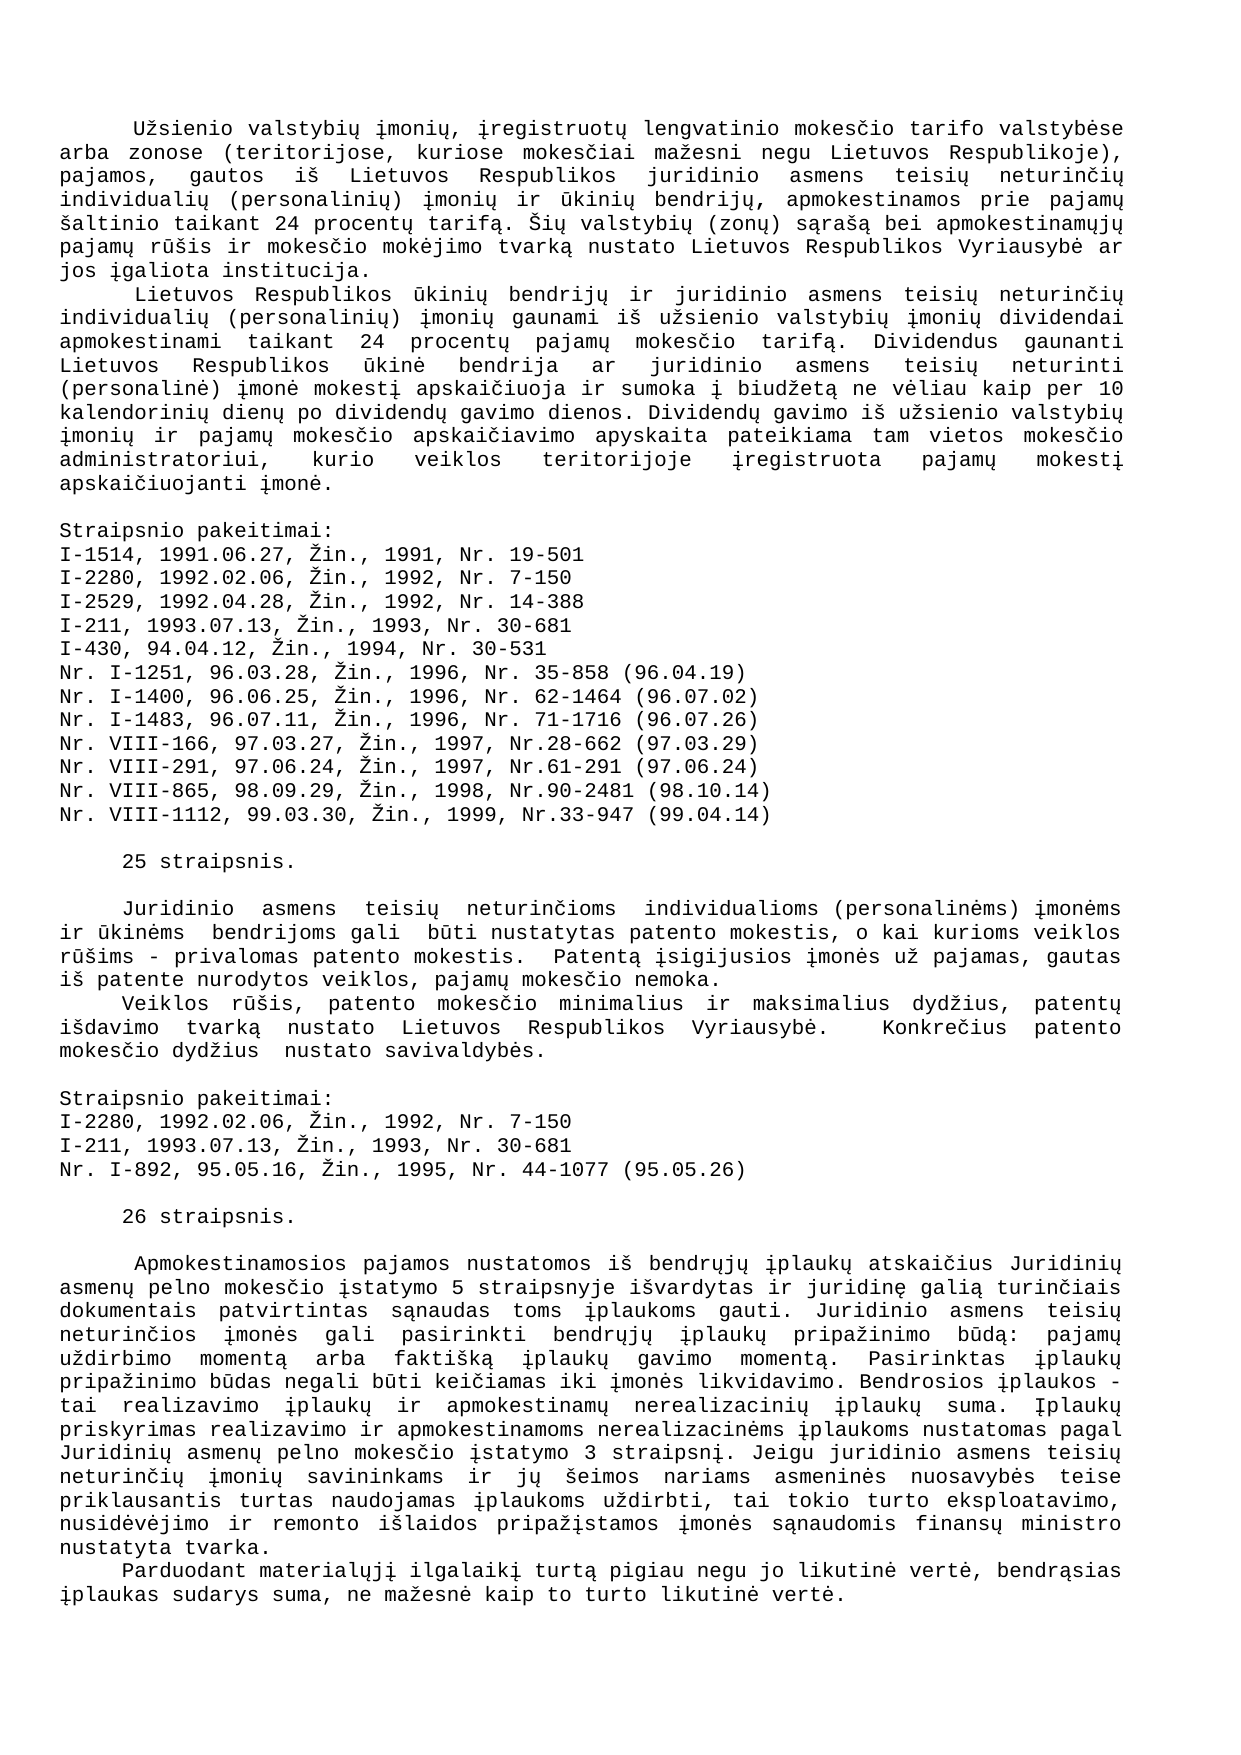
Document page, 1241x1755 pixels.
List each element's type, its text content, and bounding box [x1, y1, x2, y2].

text Straipsnio pakeitimai: [59, 1088, 1122, 1111]
text Užsienio valstybių įmonių, įregistruotų lengvatinio mokesčio tarifo valstybėse arba zonose (teritorijose, kuriose mokesčiai mažesni negu Lietuvos Respublikoje), pajamos, gautos iš Lietuvos Respublikos juridinio asmens teisių neturinčių individualių (personalinių) įmonių ir ūkinių bendrijų, apmokestinamos prie pajamų šaltinio taikant 24 procentų tarifą. Šių valstybių (zonų) sąrašą bei apmokestinamųjų pajamų rūšis ir mokesčio mokėjimo tvarką nustato Lietuvos Respublikos Vyriausybė ar jos įgaliota institucija. [59, 118, 1124, 284]
text I-430, 94.04.12, Žin., 1994, Nr. 30-531 [59, 638, 1122, 662]
text Nr. I-1483, 96.07.11, Žin., 1996, Nr. 71-1716 (96.07.26) [59, 709, 1122, 733]
text Veiklos rūšis, patento mokesčio minimalius ir maksimalius dydžius, patentų išdavimo tvarką nustato Lietuvos Respublikos Vyriausybė. Konkrečius patento mokesčio dydžius nustato savivaldybės. [59, 993, 1122, 1064]
text Nr. VIII-291, 97.06.24, Žin., 1997, Nr.61-291 (97.06.24) [59, 757, 1122, 780]
text I-2529, 1992.04.28, Žin., 1992, Nr. 14-388 [59, 591, 1122, 615]
text Nr. I-1400, 96.06.25, Žin., 1996, Nr. 62-1464 (96.07.02) [59, 686, 1122, 709]
text Nr. I-1251, 96.03.28, Žin., 1996, Nr. 35-858 (96.04.19) [59, 662, 1122, 686]
text Apmokestinamosios pajamos nustatomos iš bendrųjų įplaukų atskaičius Juridinių asmenų pelno mokesčio įstatymo 5 straipsnyje išvardytas ir juridinę galią turinčiais dokumentais patvirtintas sąnaudas toms įplaukoms gauti. Juridinio asmens teisių neturinčios įmonės gali pasirinkti bendrųjų įplaukų pripažinimo būdą: pajamų uždirbimo momentą arba faktišką įplaukų gavimo momentą. Pasirinktas įplaukų pripažinimo būdas negali būti keičiamas iki įmonės likvidavimo. Bendrosios įplaukos - tai realizavimo įplaukų ir apmokestinamų nerealizacinių įplaukų suma. Įplaukų priskyrimas realizavimo ir apmokestinamoms nerealizacinėms įplaukoms nustatomas pagal Juridinių asmenų pelno mokesčio įstatymo 3 straipsnį. Jeigu juridinio asmens teisių neturinčių įmonių savininkams ir jų šeimos nariams asmeninės nuosavybės teise priklausantis turtas naudojamas įplaukoms uždirbti, tai tokio turto eksploatavimo, nusidėvėjimo ir remonto išlaidos pripažįstamos įmonės sąnaudomis finansų ministro nustatyta tvarka. [59, 1253, 1122, 1561]
text Nr. VIII-166, 97.03.27, Žin., 1997, Nr.28-662 (97.03.29) [59, 733, 1122, 757]
text Nr. I-892, 95.05.16, Žin., 1995, Nr. 44-1077 (95.05.26) [59, 1158, 1122, 1182]
text I-1514, 1991.06.27, Žin., 1991, Nr. 19-501 [59, 544, 1122, 567]
text Juridinio asmens teisių neturinčioms individualioms (personalinėms) įmonėms ir ūkinėms bendrijoms gali būti nustatytas patento mokestis, o kai kurioms veiklos rūšims - privalomas patento mokestis. Patentą įsigijusios įmonės už pajamas, gautas iš patente nurodytos veiklos, pajamų mokesčio nemoka. [59, 898, 1122, 993]
text I-2280, 1992.02.06, Žin., 1992, Nr. 7-150 [59, 1111, 1122, 1135]
text Nr. VIII-1112, 99.03.30, Žin., 1999, Nr.33-947 (99.04.14) [59, 804, 1122, 827]
text 25 straipsnis. [59, 851, 1122, 875]
text Nr. VIII-865, 98.09.29, Žin., 1998, Nr.90-2481 (98.10.14) [59, 780, 1122, 804]
text 26 straipsnis. [59, 1206, 1122, 1229]
text I-211, 1993.07.13, Žin., 1993, Nr. 30-681 [59, 1135, 1122, 1158]
text Lietuvos Respublikos ūkinių bendrijų ir juridinio asmens teisių neturinčių individualių (personalinių) įmonių gaunami iš užsienio valstybių įmonių dividendai apmokestinami taikant 24 procentų pajamų mokesčio tarifą. Dividendus gaunanti Lietuvos Respublikos ūkinė bendrija ar juridinio asmens teisių neturinti (personalinė) įmonė mokestį apskaičiuoja ir sumoka į biudžetą ne vėliau kaip per 10 kalendorinių dienų po dividendų gavimo dienos. Dividendų gavimo iš užsienio valstybių įmonių ir pajamų mokesčio apskaičiavimo apyskaita pateikiama tam vietos mokesčio administratoriui, kurio veiklos teritorijoje įregistruota pajamų mokestį apskaičiuojanti įmonė. [59, 284, 1124, 496]
text I-211, 1993.07.13, Žin., 1993, Nr. 30-681 [59, 615, 1122, 638]
text I-2280, 1992.02.06, Žin., 1992, Nr. 7-150 [59, 567, 1122, 591]
text Straipsnio pakeitimai: [59, 520, 1122, 544]
text Parduodant materialųjį ilgalaikį turtą pigiau negu jo likutinė vertė, bendrąsias įplaukas sudarys suma, ne mažesnė kaip to turto likutinė vertė. [59, 1561, 1122, 1608]
